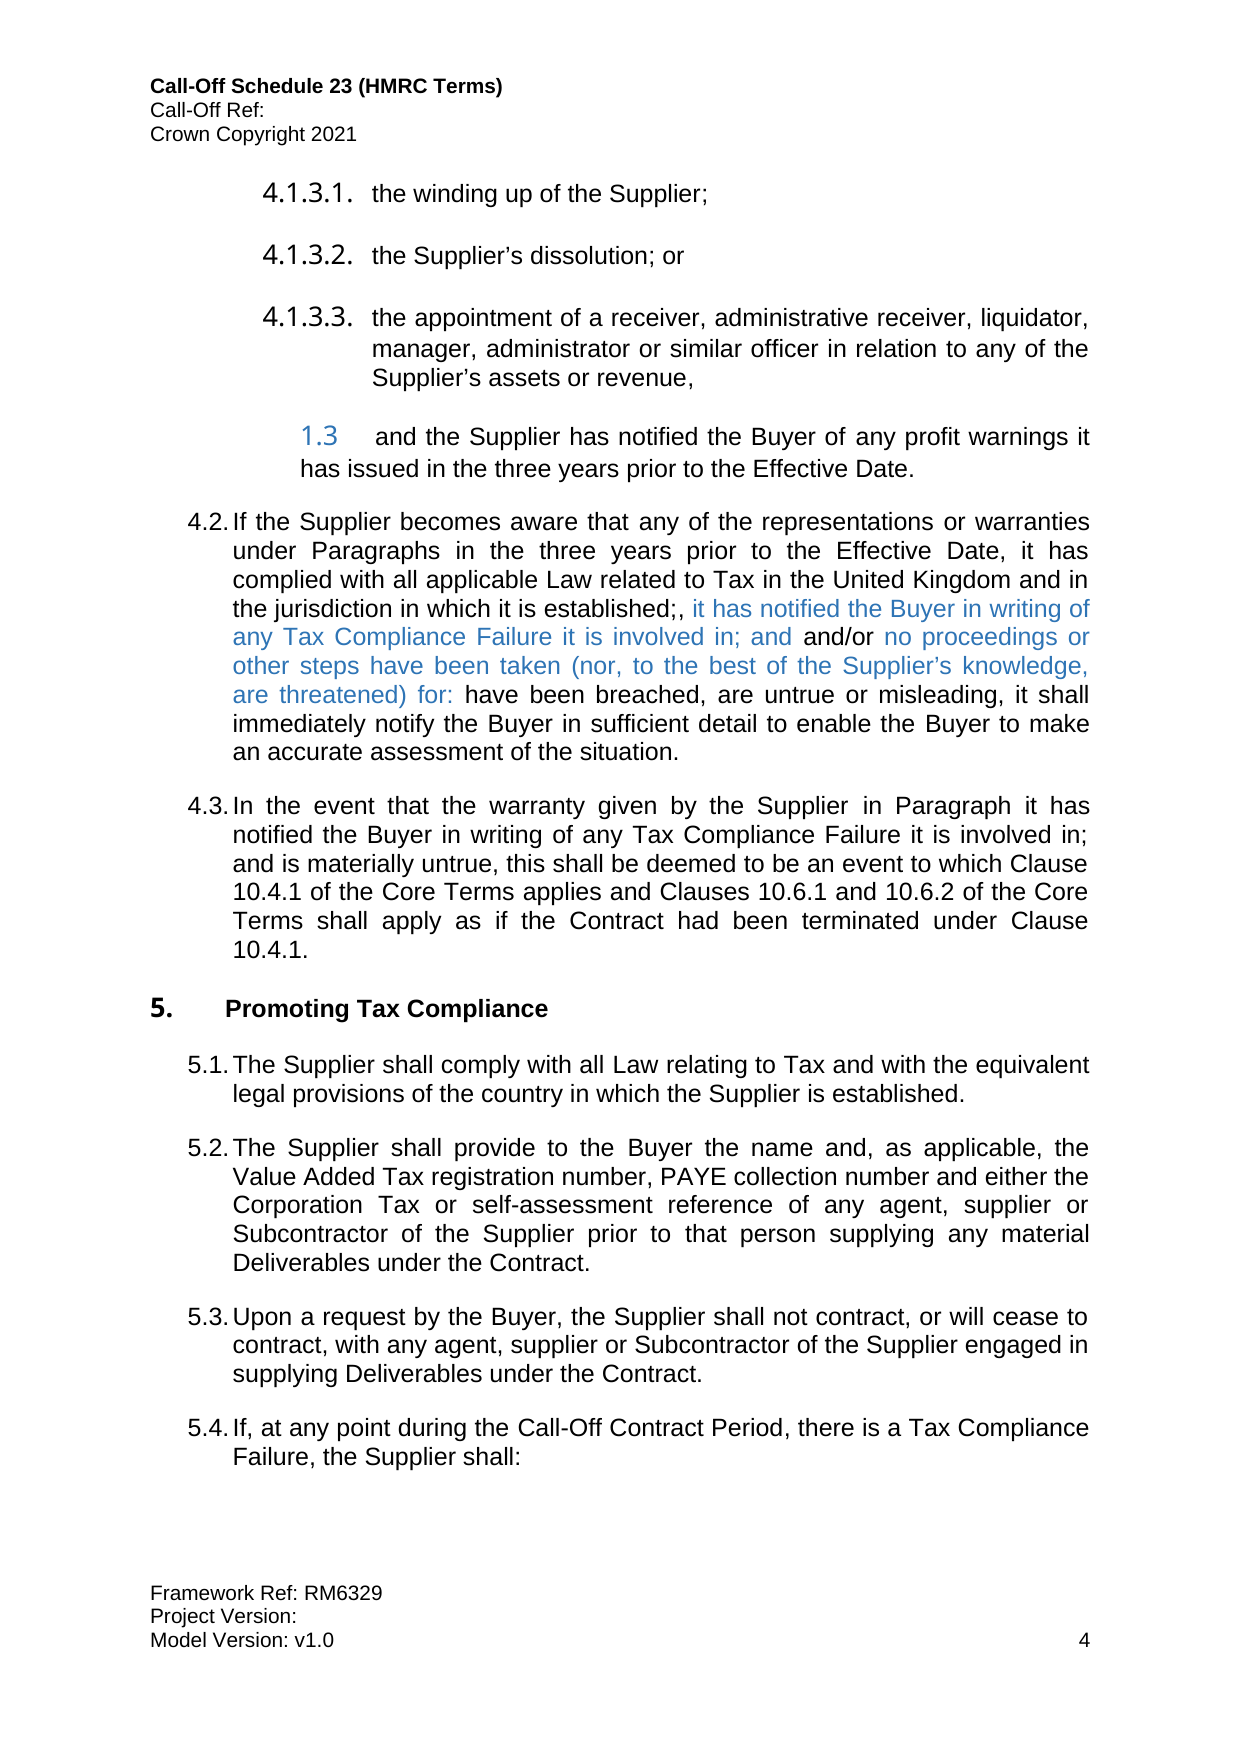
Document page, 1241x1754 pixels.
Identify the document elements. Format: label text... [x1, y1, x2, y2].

subtitle If the Supplier becomes aware that any of the representations or warranties under Paragraphs 4.1.1, 4.1.2 and/or 4.1.3 have been breached, are untrue or misleading, it shall immediately notify the Buyer in sufficient detail to enable the Buyer to make an accurate assessment of the situation. [187, 507, 1090, 766]
subtitle Promoting Tax Compliance [150, 989, 1090, 1026]
subtitle In the event that the warranty given by the Supplier in Paragraph 4.1.2 is materially untrue, this shall be deemed to be an event to which Clause 10.4.1 of the Core Terms applies and Clauses 10.6.1 and 10.6.2 of the Core Terms shall apply as if the Contract had been terminated under Clause 10.4.1. [187, 791, 1090, 964]
subtitle If, at any point during the Call-Off Contract Period, there is a Tax Compliance Failure, the Supplier shall: [187, 1413, 1090, 1471]
subtitle the Supplier’s dissolution; or [262, 236, 1090, 272]
subtitle Upon a request by the Buyer, the Supplier shall not contract, or will cease to contract, with any agent, supplier or Subcontractor of the Supplier engaged in supplying Deliverables under the Contract. [187, 1302, 1090, 1388]
subtitle The Supplier shall provide to the Buyer the name and, as applicable, the Value Added Tax registration number, PAYE collection number and either the Corporation Tax or self-assessment reference of any agent, supplier or Subcontractor of the Supplier prior to that person supplying any material Deliverables under the Contract. [187, 1133, 1090, 1277]
subtitle The Supplier shall comply with all Law relating to Tax and with the equivalent legal provisions of the country in which the Supplier is established. [187, 1051, 1090, 1108]
subtitle the appointment of a receiver, administrative receiver, liquidator, manager, administrator or similar officer in relation to any of the Supplier’s assets or revenue, [262, 297, 1090, 392]
subtitle and the Supplier has notified the Buyer of any profit warnings it has issued in the three years prior to the Effective Date. [300, 417, 1090, 482]
subtitle the winding up of the Supplier; [262, 174, 1090, 211]
